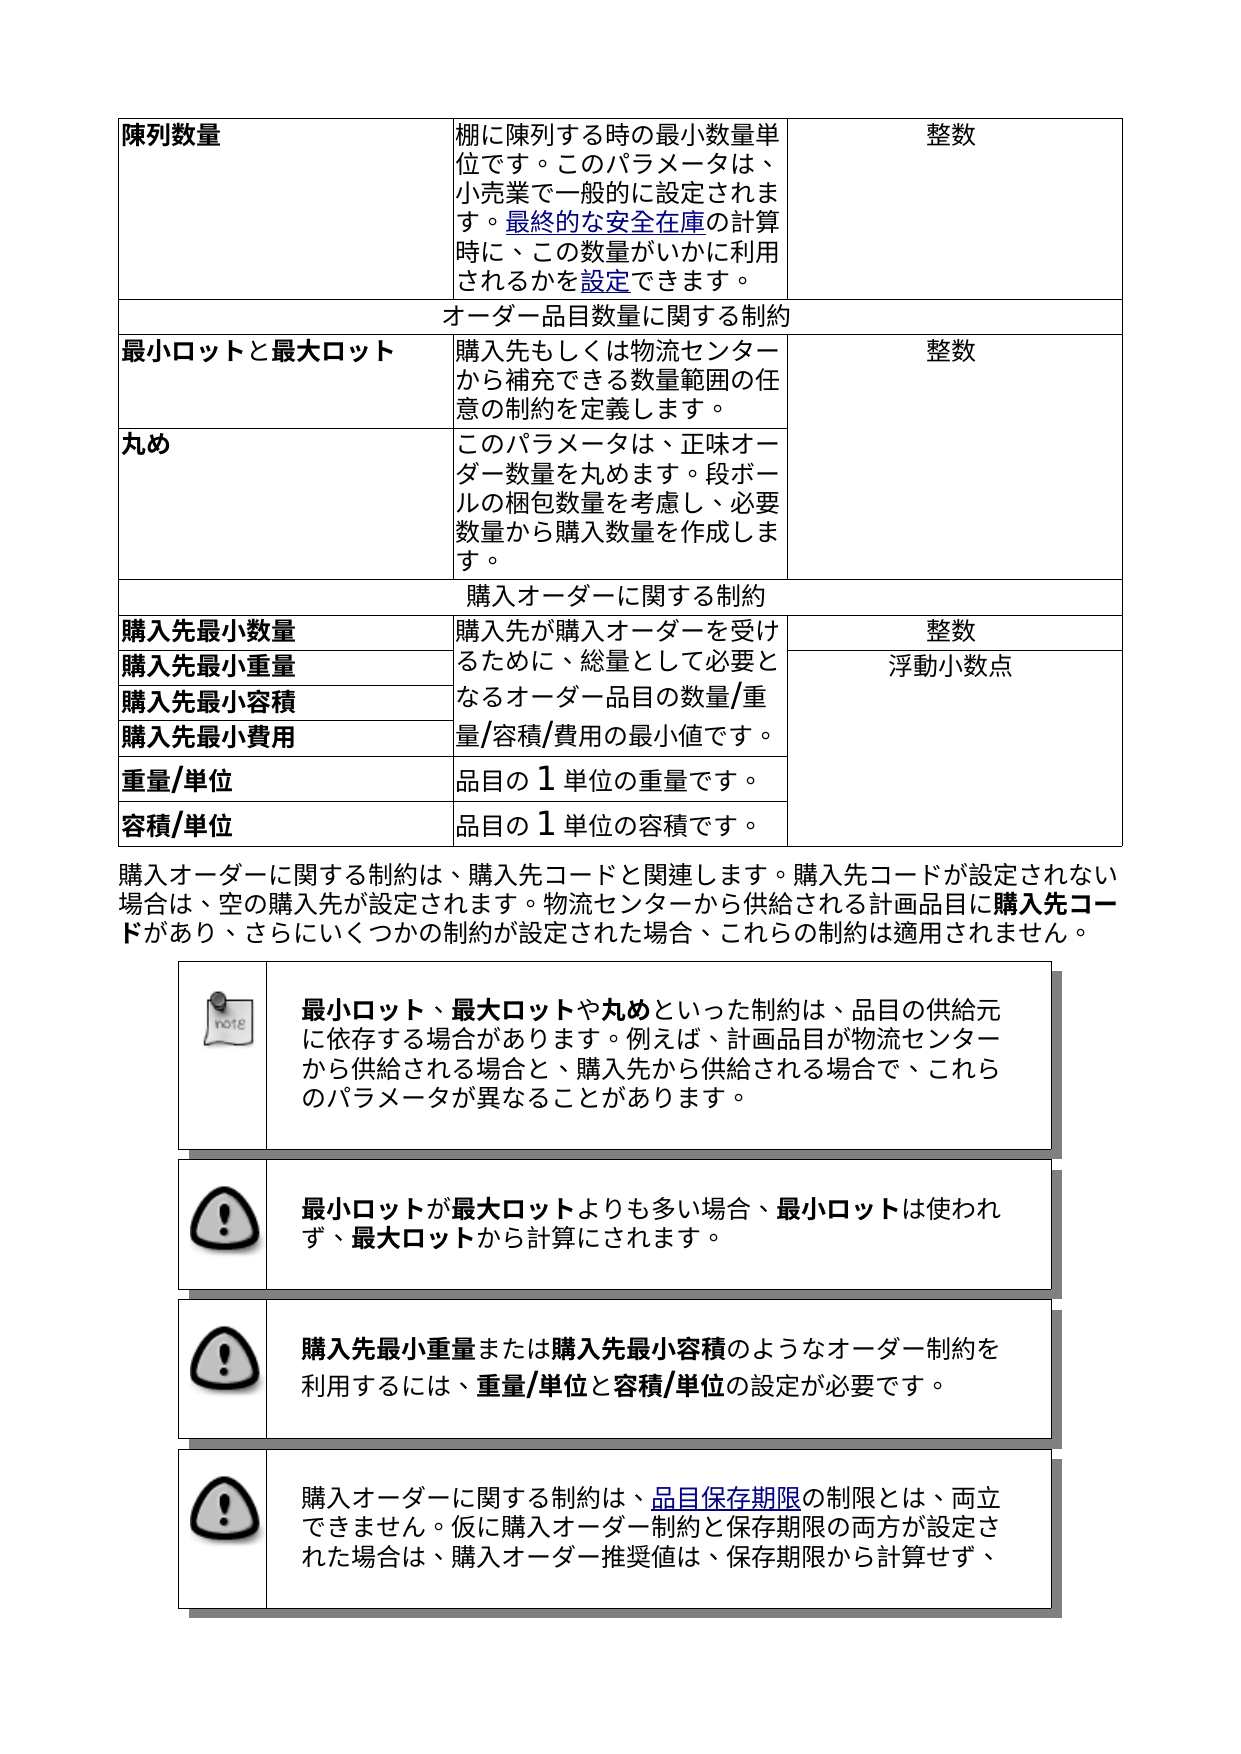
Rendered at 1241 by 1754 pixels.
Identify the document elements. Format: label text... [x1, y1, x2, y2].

table_cell 購入先最小重量 [119, 651, 453, 685]
table_cell 品目の1単位の容積です。 [454, 802, 787, 846]
table_cell 整数 [788, 616, 1122, 649]
table_header [179, 962, 266, 1148]
picture [190, 1183, 266, 1258]
table_cell 最小ロットと最大ロット [119, 335, 453, 428]
table_cell 購入先最小数量 [119, 616, 453, 649]
table_cell 購入先最小容積 [119, 686, 453, 720]
table_header [179, 1160, 266, 1288]
table_cell 整数 [788, 335, 1122, 579]
table_header 購入先最小重量または購入先最小容積のようなオーダー制約を利用するには、重量/単位と容積/単位の設定が必要です。 [267, 1300, 1051, 1438]
picture [190, 1323, 266, 1398]
table_cell 購入先が購入オーダーを受けるために、総量として必要となるオーダー品目の数量/重量/容積/費用の最小値です。 [454, 616, 787, 756]
table_header 最小ロット、最大ロットや丸めといった制約は、品目の供給元に依存する場合があります。例えば、計画品目が物流センターから供給される場合と、購入先から供給される場合で、これらのパラメータが異なることがあります。 [267, 962, 1051, 1148]
table_cell このパラメータは、正味オーダー数量を丸めます。段ボールの梱包数量を考慮し、必要数量から購入数量を作成します。 [454, 429, 787, 579]
table_header 最小ロットが最大ロットよりも多い場合、最小ロットは使われず、最大ロットから計算にされます。 [267, 1160, 1051, 1288]
table_header [179, 1450, 266, 1607]
table_header 購入オーダーに関する制約は、品目保存期限の制限とは、両立できません。仮に購入オーダー制約と保存期限の両方が設定された場合は、購入オーダー推奨値は、保存期限から計算せず、 [267, 1450, 1051, 1607]
table_cell 購入先もしくは物流センターから補充できる数量範囲の任意の制約を定義します。 [454, 335, 787, 428]
table_cell 陳列数量 [119, 119, 453, 299]
table_cell 整数 [788, 119, 1122, 299]
table_cell 購入オーダーに関する制約 [119, 580, 1122, 614]
table_cell 品目の1単位の重量です。 [454, 757, 787, 801]
table_header [179, 1300, 266, 1438]
picture [190, 984, 266, 1060]
table_cell 浮動小数点 [788, 651, 1122, 846]
picture [190, 1472, 266, 1548]
text 購入オーダーに関する制約は、購入先コードと関連します。購入先コードが設定されない場合は、空の購入先が設定されます。物流センターから供給される計画品目に購入先コードがあり、さらにいくつかの制約が設定された場合、これらの制約は適用されません。 [118, 861, 1122, 948]
table_cell 購入先最小費用 [119, 721, 453, 756]
table_cell 重量/単位 [119, 757, 453, 801]
table_cell 丸め [119, 429, 453, 579]
table_cell 棚に陳列する時の最小数量単位です。このパラメータは、小売業で一般的に設定されます。最終的な安全在庫の計算時に、この数量がいかに利用されるかを設定できます。 [454, 119, 787, 299]
table_cell 容積/単位 [119, 802, 453, 846]
table_cell オーダー品目数量に関する制約 [119, 300, 1122, 334]
